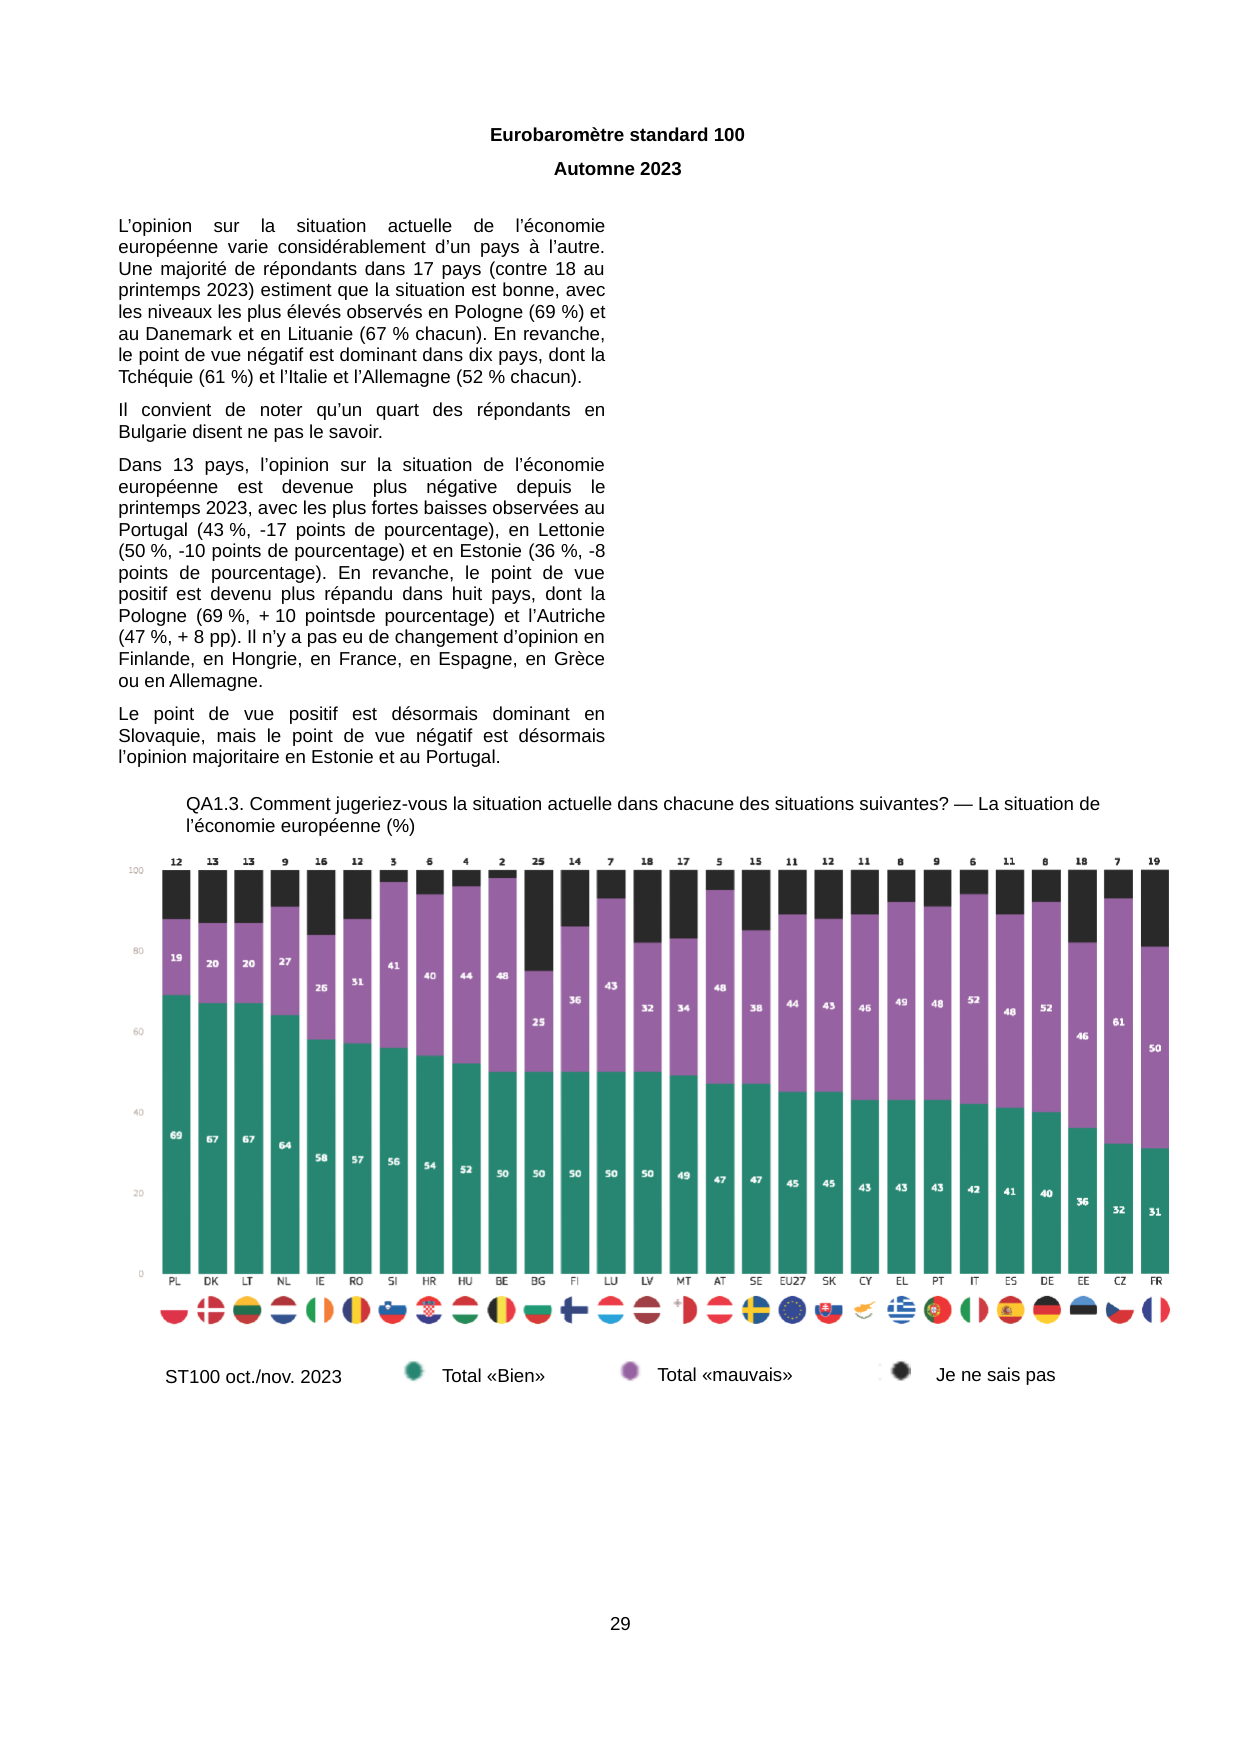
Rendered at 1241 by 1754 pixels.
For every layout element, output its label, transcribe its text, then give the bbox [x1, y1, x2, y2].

text L’opinion sur la situation actuelle de l’économie européenne varie considérablement d’un pays à l’autre. Une majorité de répondants dans 17 pays (contre 18 au printemps 2023) estiment que la situation est bonne, avec les niveaux les plus élevés observés en Pologne (69 %) et au Danemark et en Lituanie (67 % chacun). En revanche, le point de vue négatif est dominant dans dix pays, dont la Tchéquie (61 %) et l’Italie et l’Allemagne (52 % chacun). [118, 214, 605, 387]
text Le point de vue positif est désormais dominant en Slovaquie, mais le point de vue négatif est désormais l’opinion majoritaire en Estonie et au Portugal. [118, 703, 605, 768]
picture [395, 1354, 911, 1385]
picture [118, 850, 1180, 1332]
text Il convient de noter qu’un quart des répondants en Bulgarie disent ne pas le savoir. [118, 399, 605, 442]
text Dans 13 pays, l’opinion sur la situation de l’économie européenne est devenue plus négative depuis le printemps 2023, avec les plus fortes baisses observées au Portugal (43 %, -17 points de pourcentage), en Lettonie (50 %, -10 points de pourcentage) et en Estonie (36 %, -8 points de pourcentage). En revanche, le point de vue positif est devenu plus répandu dans huit pays, dont la Pologne (69 %, + 10 pointsde pourcentage) et l’Autriche (47 %, + 8 pp). Il n’y a pas eu de changement d’opinion en Finlande, en Hongrie, en France, en Espagne, en Grèce ou en Allemagne. [118, 454, 605, 691]
